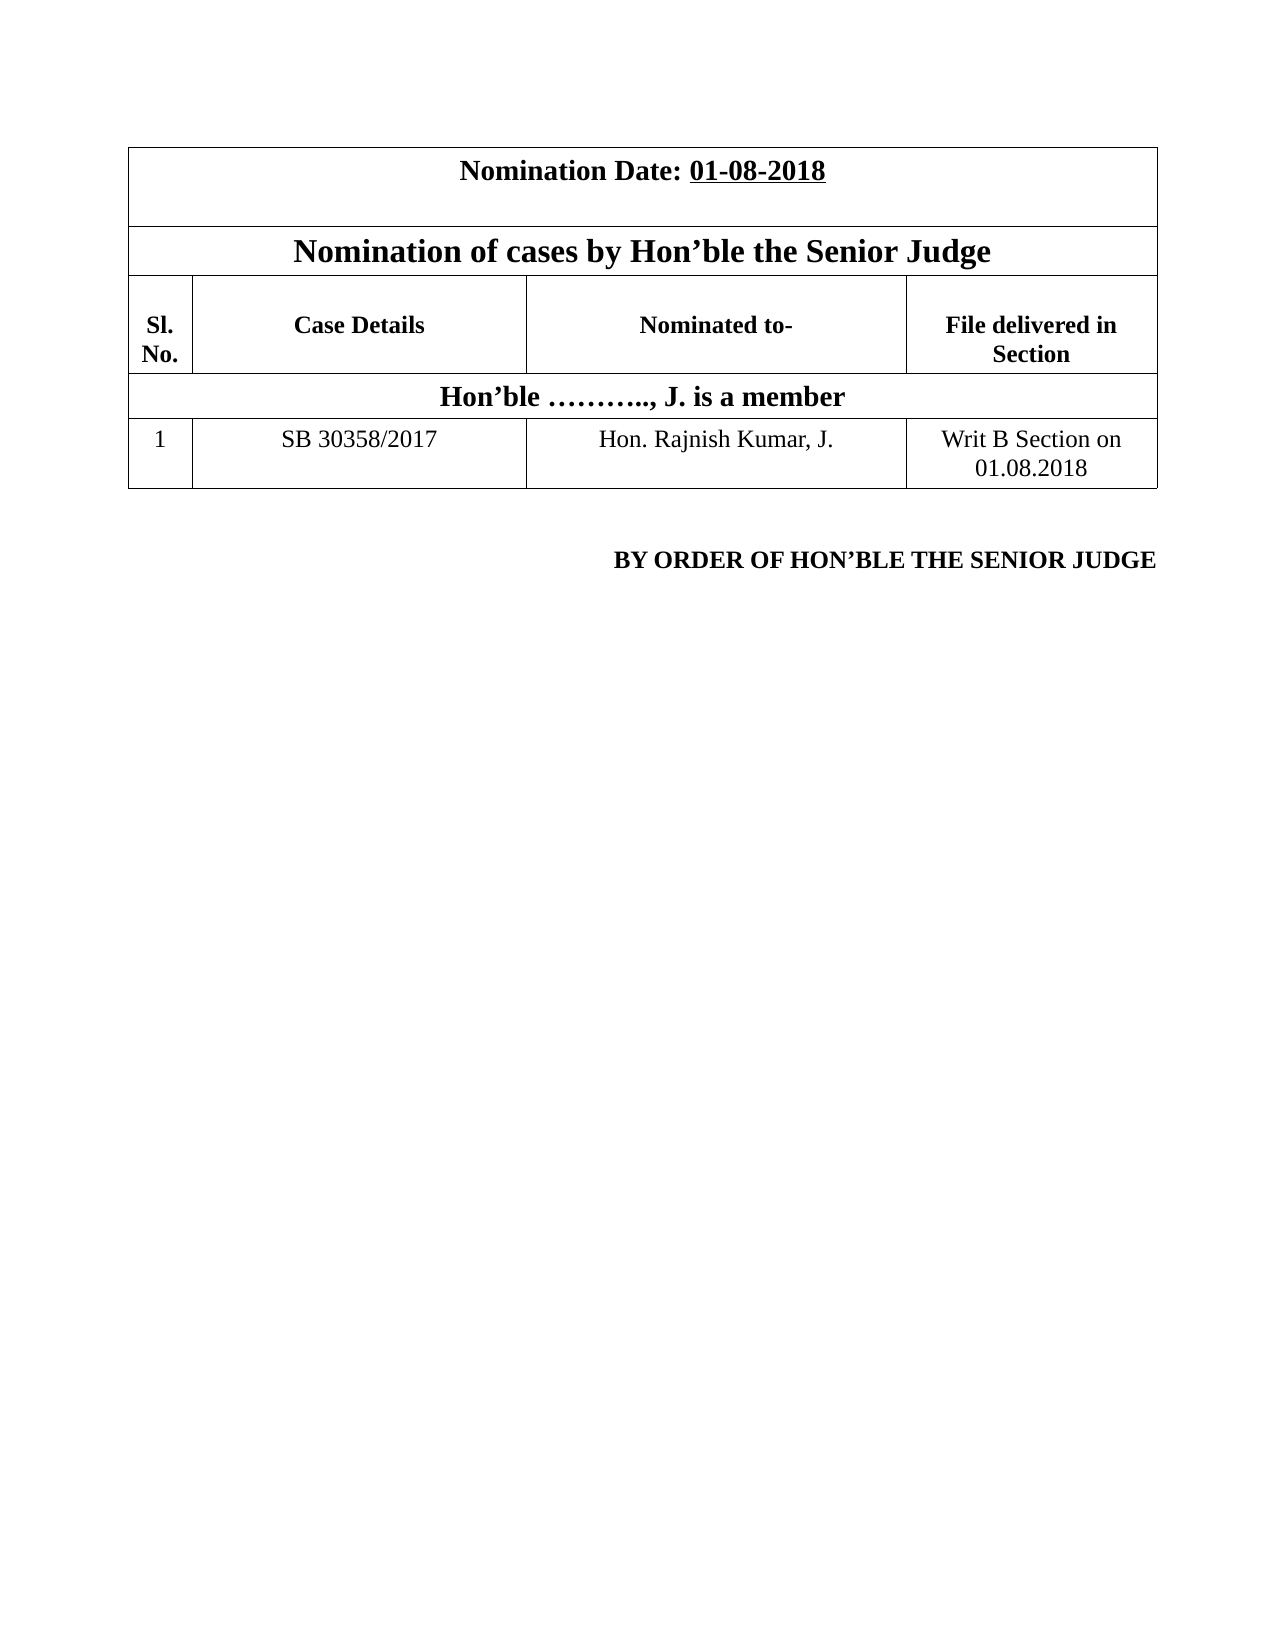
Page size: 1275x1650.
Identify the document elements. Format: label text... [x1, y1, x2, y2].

table_cell Nomination of cases by Hon’ble the Senior Judge [129, 227, 1157, 275]
table_cell Case Details [193, 276, 526, 373]
text BY ORDER OF HON’BLE THE SENIOR JUDGE [118, 545, 1157, 574]
table_cell 1 [129, 419, 192, 487]
table_cell Nominated to- [527, 276, 906, 373]
table_cell Hon. Rajnish Kumar, J. [527, 419, 906, 487]
table_cell Hon’ble ……….., J. is a member [129, 374, 1157, 418]
table_cell File delivered in Section [907, 276, 1157, 373]
table_cell SB 30358/2017 [193, 419, 526, 487]
table_cell Writ B Section on 01.08.2018 [907, 419, 1157, 487]
table_header Nomination Date: 01-08-2018 [129, 148, 1157, 226]
table_cell Sl. No. [129, 276, 192, 373]
